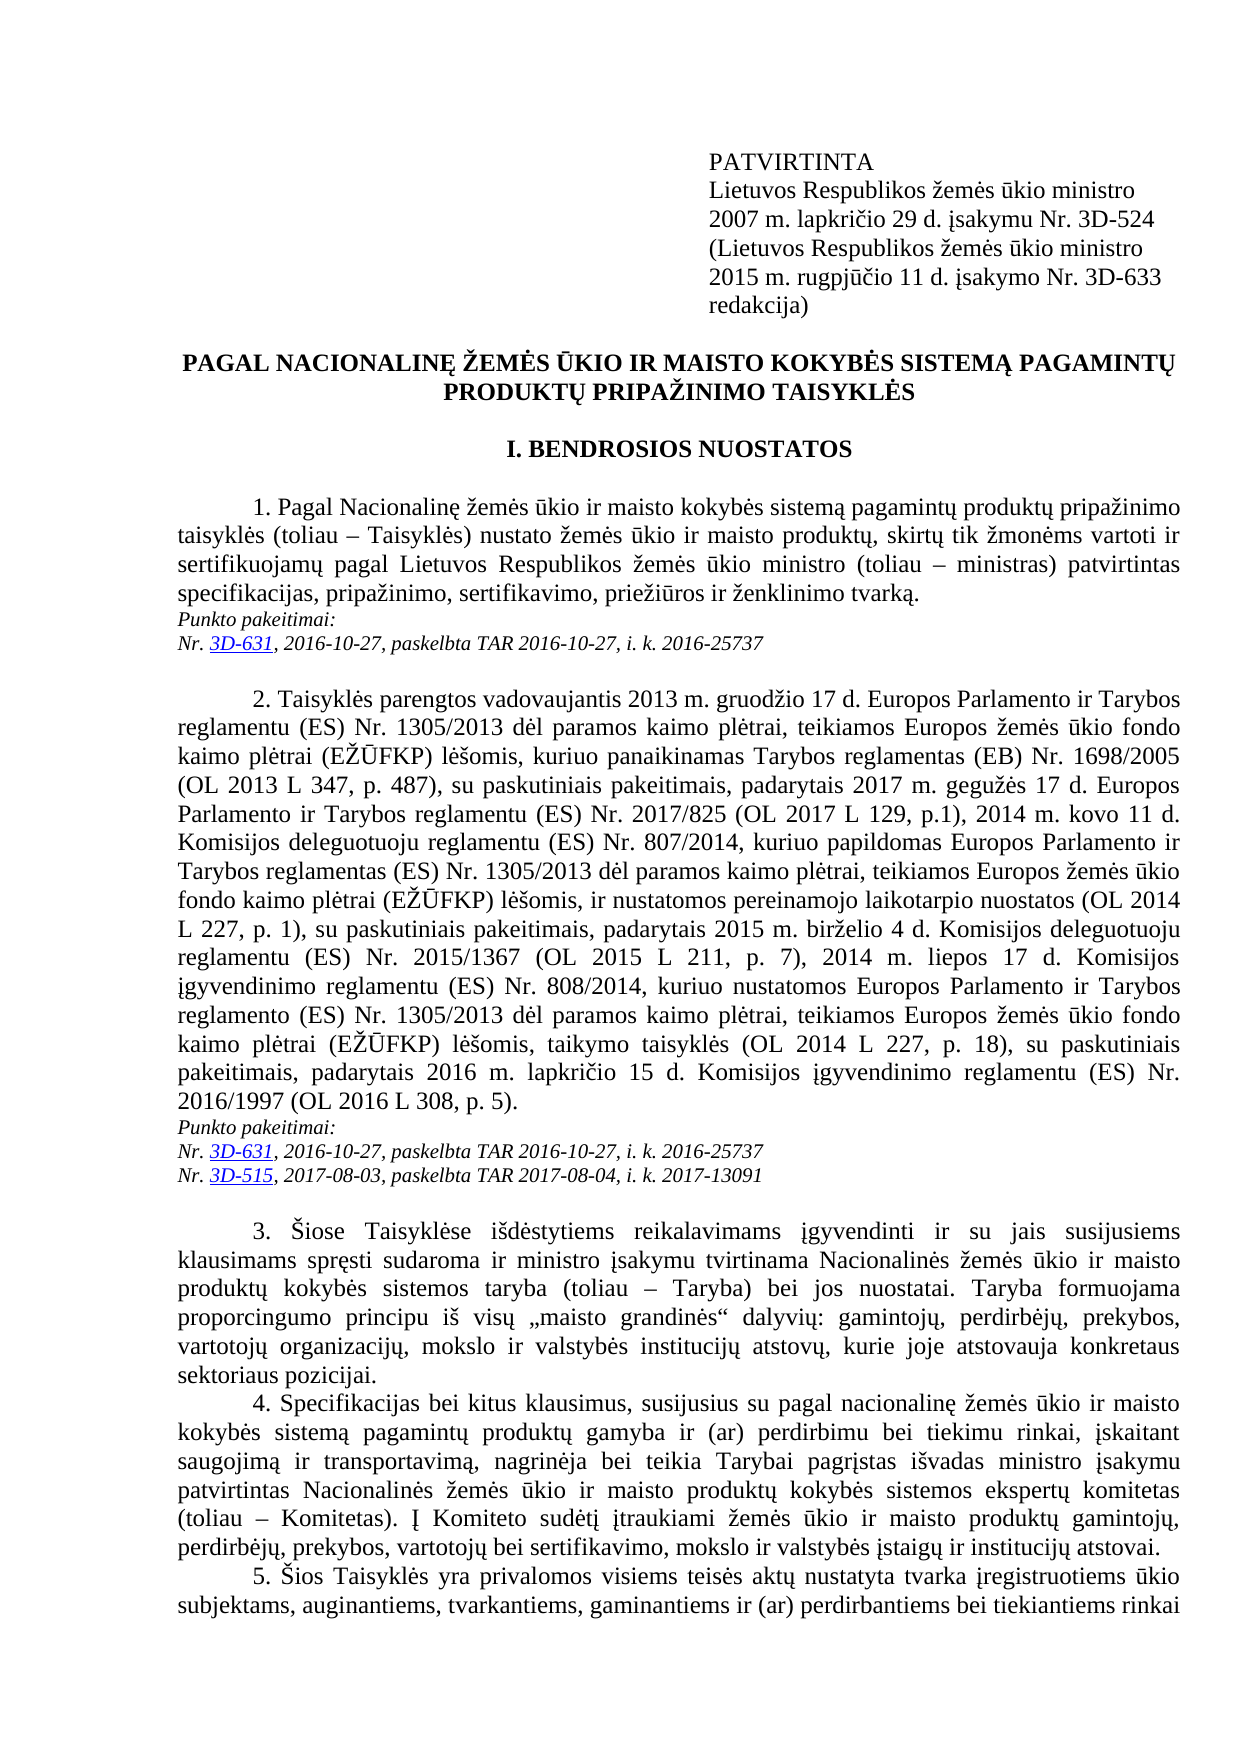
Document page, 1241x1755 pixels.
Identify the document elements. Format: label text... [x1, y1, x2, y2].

text PATVIRTINTA [709, 147, 1181, 176]
text 5. Šios Taisyklės yra privalomos visiems teisės aktų nustatyta tvarka įregistruotiems ūkio subjektams, auginantiems, tvarkantiems, gaminantiems ir (ar) perdirbantiems bei tiekiantiems rinkai [177, 1561, 1181, 1618]
text 3. Šiose Taisyklėse išdėstytiems reikalavimams įgyvendinti ir su jais susijusiems klausimams spręsti sudaroma ir ministro įsakymu tvirtinama Nacionalinės žemės ūkio ir maisto produktų kokybės sistemos taryba (toliau – Taryba) bei jos nuostatai. Taryba formuojama proporcingumo principu iš visų „maisto grandinės“ dalyvių: gamintojų, perdirbėjų, prekybos, vartotojų organizacijų, mokslo ir valstybės institucijų atstovų, kurie joje atstovauja konkretaus sektoriaus pozicijai. [177, 1216, 1181, 1388]
text Punkto pakeitimai: [177, 607, 1181, 631]
text 2. Taisyklės parengtos vadovaujantis 2013 m. gruodžio 17 d. Europos Parlamento ir Tarybos reglamentu (ES) Nr. 1305/2013 dėl paramos kaimo plėtrai, teikiamos Europos žemės ūkio fondo kaimo plėtrai (EŽŪFKP) lėšomis, kuriuo panaikinamas Tarybos reglamentas (EB) Nr. 1698/2005 (OL 2013 L 347, p. 487), su paskutiniais pakeitimais, padarytais 2017 m. gegužės 17 d. Europos Parlamento ir Tarybos reglamentu (ES) Nr. 2017/825 (OL 2017 L 129, p.1), 2014 m. kovo 11 d. Komisijos deleguotuoju reglamentu (ES) Nr. 807/2014, kuriuo papildomas Europos Parlamento ir Tarybos reglamentas (ES) Nr. 1305/2013 dėl paramos kaimo plėtrai, teikiamos Europos žemės ūkio fondo kaimo plėtrai (EŽŪFKP) lėšomis, ir nustatomos pereinamojo laikotarpio nuostatos (OL 2014 L 227, p. 1), su paskutiniais pakeitimais, padarytais 2015 m. birželio 4 d. Komisijos deleguotuoju reglamentu (ES) Nr. 2015/1367 (OL 2015 L 211, p. 7), 2014 m. liepos 17 d. Komisijos įgyvendinimo reglamentu (ES) Nr. 808/2014, kuriuo nustatomos Europos Parlamento ir Tarybos reglamento (ES) Nr. 1305/2013 dėl paramos kaimo plėtrai, teikiamos Europos žemės ūkio fondo kaimo plėtrai (EŽŪFKP) lėšomis, taikymo taisyklės (OL 2014 L 227, p. 18), su paskutiniais pakeitimais, padarytais 2016 m. lapkričio 15 d. Komisijos įgyvendinimo reglamentu (ES) Nr. 2016/1997 (OL 2016 L 308, p. 5). [177, 684, 1181, 1115]
text Nr. 3D-631, 2016-10-27, paskelbta TAR 2016-10-27, i. k. 2016-25737 [177, 631, 1181, 655]
text PAGAL NACIONALINĘ ŽEMĖS ŪKIO IR MAISTO KOKYBĖS SISTEMĄ PAGAMINTŲ PRODUKTŲ PRIPAŽINIMO TAISYKLĖS [177, 348, 1181, 406]
text Nr. 3D-631, 2016-10-27, paskelbta TAR 2016-10-27, i. k. 2016-25737 [177, 1139, 1181, 1163]
text 2007 m. lapkričio 29 d. įsakymu Nr. 3D-524 [709, 204, 1181, 233]
text Lietuvos Respublikos žemės ūkio ministro [709, 176, 1181, 204]
text redakcija) [177, 291, 1181, 319]
text 2015 m. rugpjūčio 11 d. įsakymo Nr. 3D-633 [177, 262, 1181, 291]
text 4. Specifikacijas bei kitus klausimus, susijusius su pagal nacionalinę žemės ūkio ir maisto kokybės sistemą pagamintų produktų gamyba ir (ar) perdirbimu bei tiekimu rinkai, įskaitant saugojimą ir transportavimą, nagrinėja bei teikia Tarybai pagrįstas išvadas ministro įsakymu patvirtintas Nacionalinės žemės ūkio ir maisto produktų kokybės sistemos ekspertų komitetas (toliau – Komitetas). Į Komiteto sudėtį įtraukiami žemės ūkio ir maisto produktų gamintojų, perdirbėjų, prekybos, vartotojų bei sertifikavimo, mokslo ir valstybės įstaigų ir institucijų atstovai. [177, 1388, 1181, 1561]
text Nr. 3D-515, 2017-08-03, paskelbta TAR 2017-08-04, i. k. 2017-13091 [177, 1163, 1181, 1187]
text Punkto pakeitimai: [177, 1115, 1181, 1139]
text I. BENDROSIOS NUOSTATOS [177, 434, 1181, 463]
text (Lietuvos Respublikos žemės ūkio ministro [177, 233, 1181, 262]
text 1. Pagal Nacionalinę žemės ūkio ir maisto kokybės sistemą pagamintų produktų pripažinimo taisyklės (toliau – Taisyklės) nustato žemės ūkio ir maisto produktų, skirtų tik žmonėms vartoti ir sertifikuojamų pagal Lietuvos Respublikos žemės ūkio ministro (toliau – ministras) patvirtintas specifikacijas, pripažinimo, sertifikavimo, priežiūros ir ženklinimo tvarką. [177, 492, 1181, 607]
